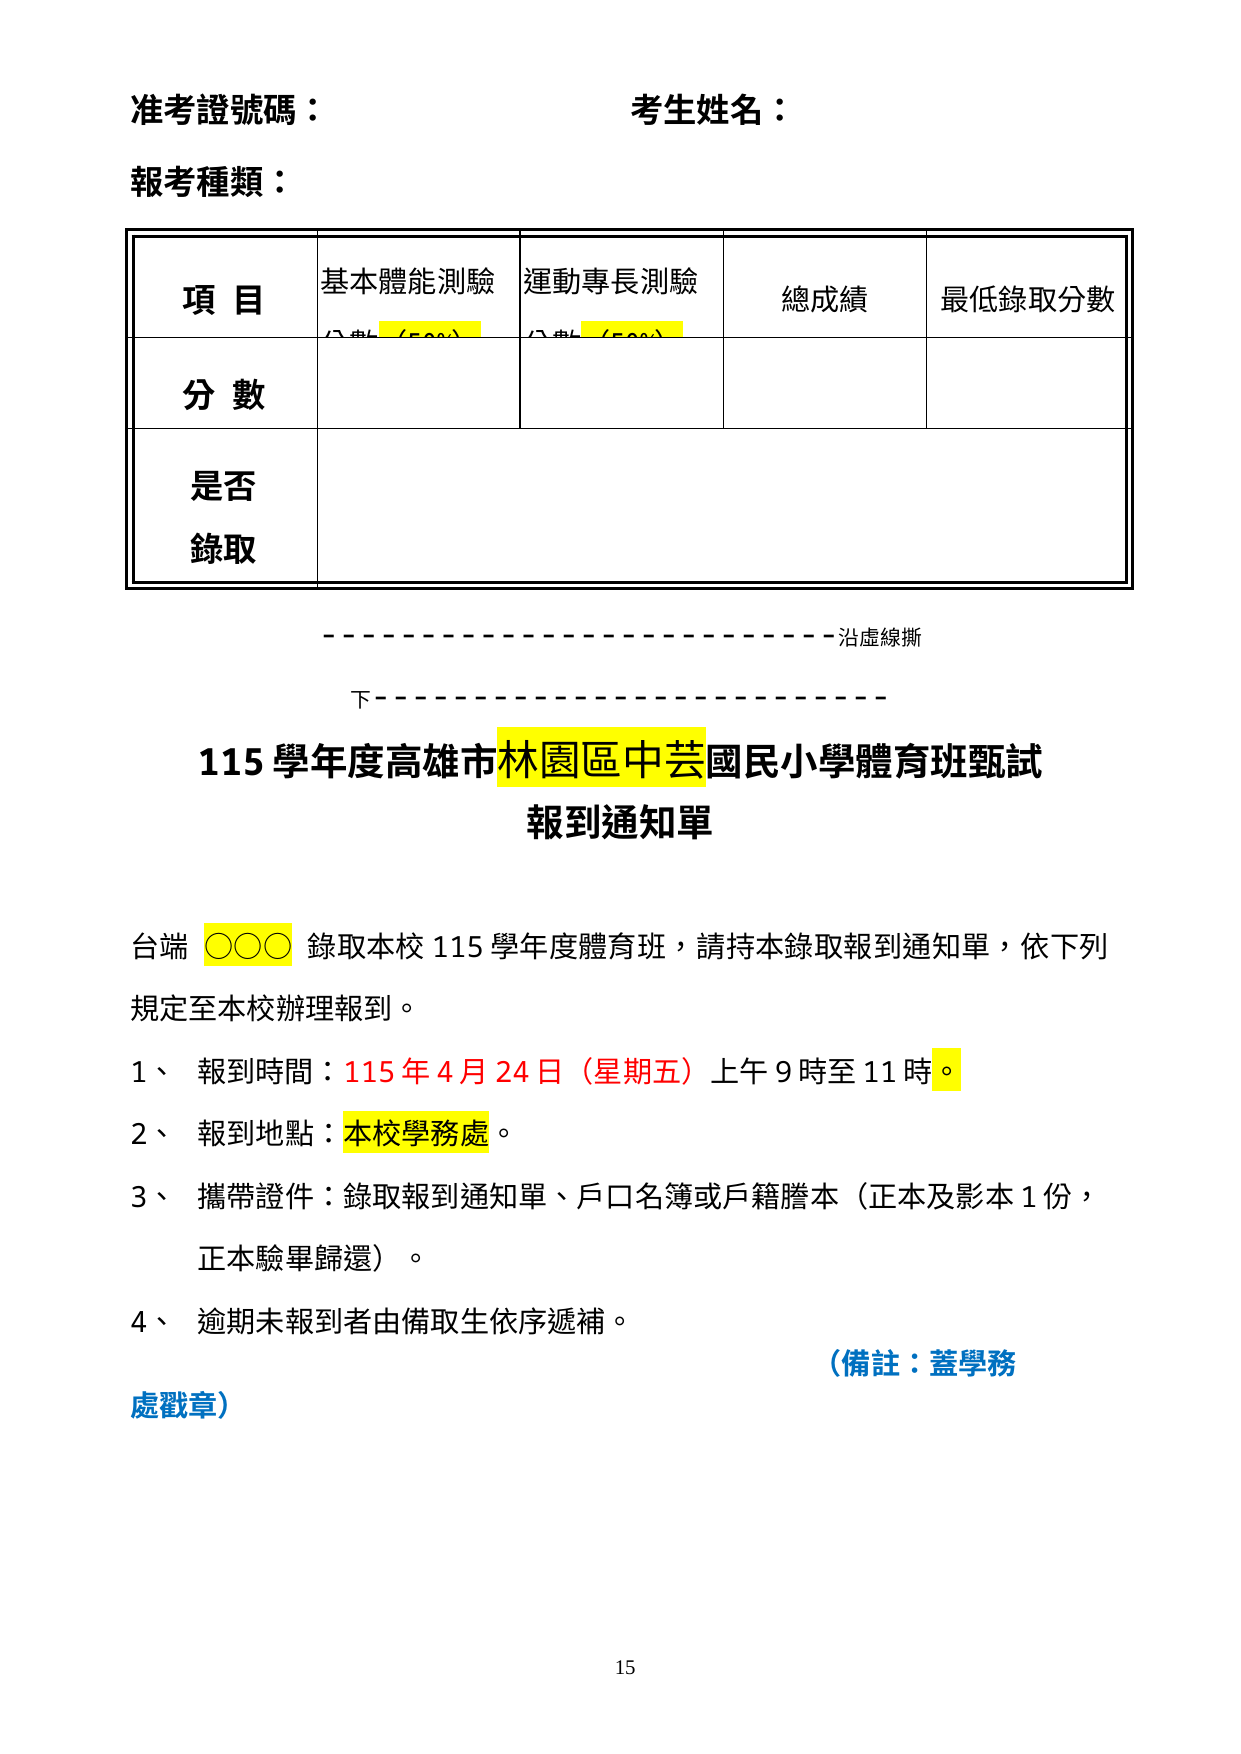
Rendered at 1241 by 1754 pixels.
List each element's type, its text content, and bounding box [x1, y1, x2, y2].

list 逾期未報到者由備取生依序遞補。 [130, 1278, 1110, 1340]
table_cell [521, 338, 723, 428]
list 報到時間：115年4月24日（星期五）上午9時至11時。 [130, 1028, 1110, 1090]
table_cell [724, 338, 926, 428]
table_header 項 目 [130, 231, 317, 337]
text 報到通知單 [130, 778, 1110, 840]
table_cell [318, 338, 519, 428]
table_cell [318, 429, 1125, 581]
table_cell 是否 錄取 [135, 429, 317, 581]
table_header 總成績 [724, 238, 926, 337]
table_cell 分 數 [135, 338, 317, 428]
text --------------------------沿虛線撕下-------------------------- [130, 590, 1110, 715]
table_header 基本體能測驗分數（50%） [318, 231, 519, 235]
text 台端 ○○○ 錄取本校115學年度體育班，請持本錄取報到通知單，依下列規定至本校辦理報到。 [130, 903, 1110, 1028]
table_header 運動專長測驗分數（50%） [521, 231, 723, 235]
table_cell [927, 338, 1125, 428]
text 准考證號碼： 考生姓名： [130, 84, 1110, 132]
table_header 運動專長測驗分數（50%） [521, 238, 723, 337]
text 報考種類： [130, 156, 1110, 204]
table_header [724, 231, 926, 235]
text 115學年度高雄市林園區中芸國民小學體育班甄試 [130, 715, 1110, 778]
text （備註：蓋學務處戳章） [130, 1340, 1023, 1425]
table_header 基本體能測驗分數（50%） [318, 238, 519, 337]
list 攜帶證件：錄取報到通知單、戶口名簿或戶籍謄本（正本及影本1份，正本驗畢歸還）。 [130, 1153, 1110, 1278]
table_header 最低錄取分數 [927, 231, 1129, 337]
list 報到地點：本校學務處。 [130, 1090, 1110, 1153]
